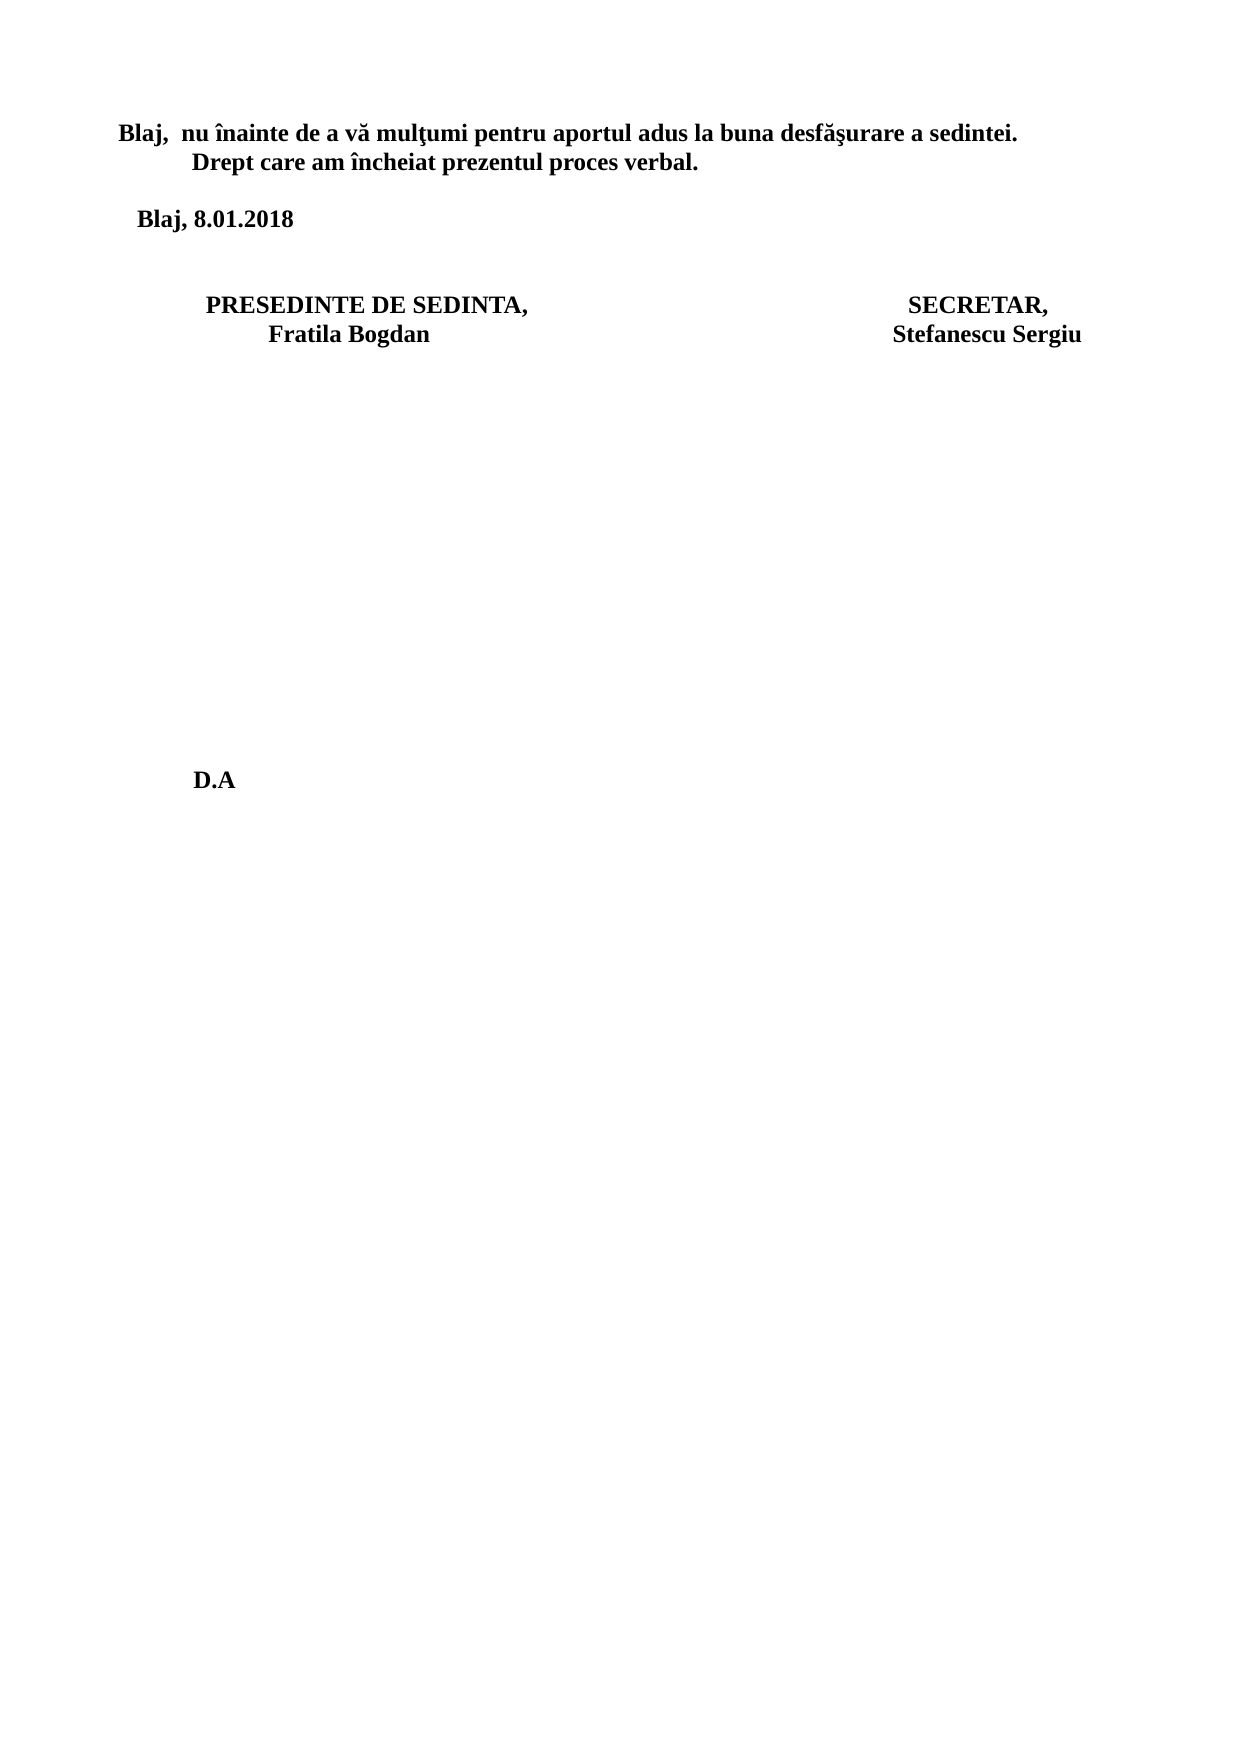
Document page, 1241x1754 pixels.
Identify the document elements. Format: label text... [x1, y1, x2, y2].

text D.A [118, 765, 1122, 793]
text Drept care am încheiat prezentul proces verbal. [118, 147, 1122, 176]
text Blaj, nu înainte de a vă mulţumi pentru aportul adus la buna desfăşurare a sedintei. [118, 118, 1122, 147]
text PRESEDINTE DE SEDINTA, SECRETAR, [118, 291, 1122, 319]
text Fratila Bogdan Stefanescu Sergiu [118, 319, 1122, 377]
text Blaj, 8.01.2018 [118, 204, 1122, 233]
